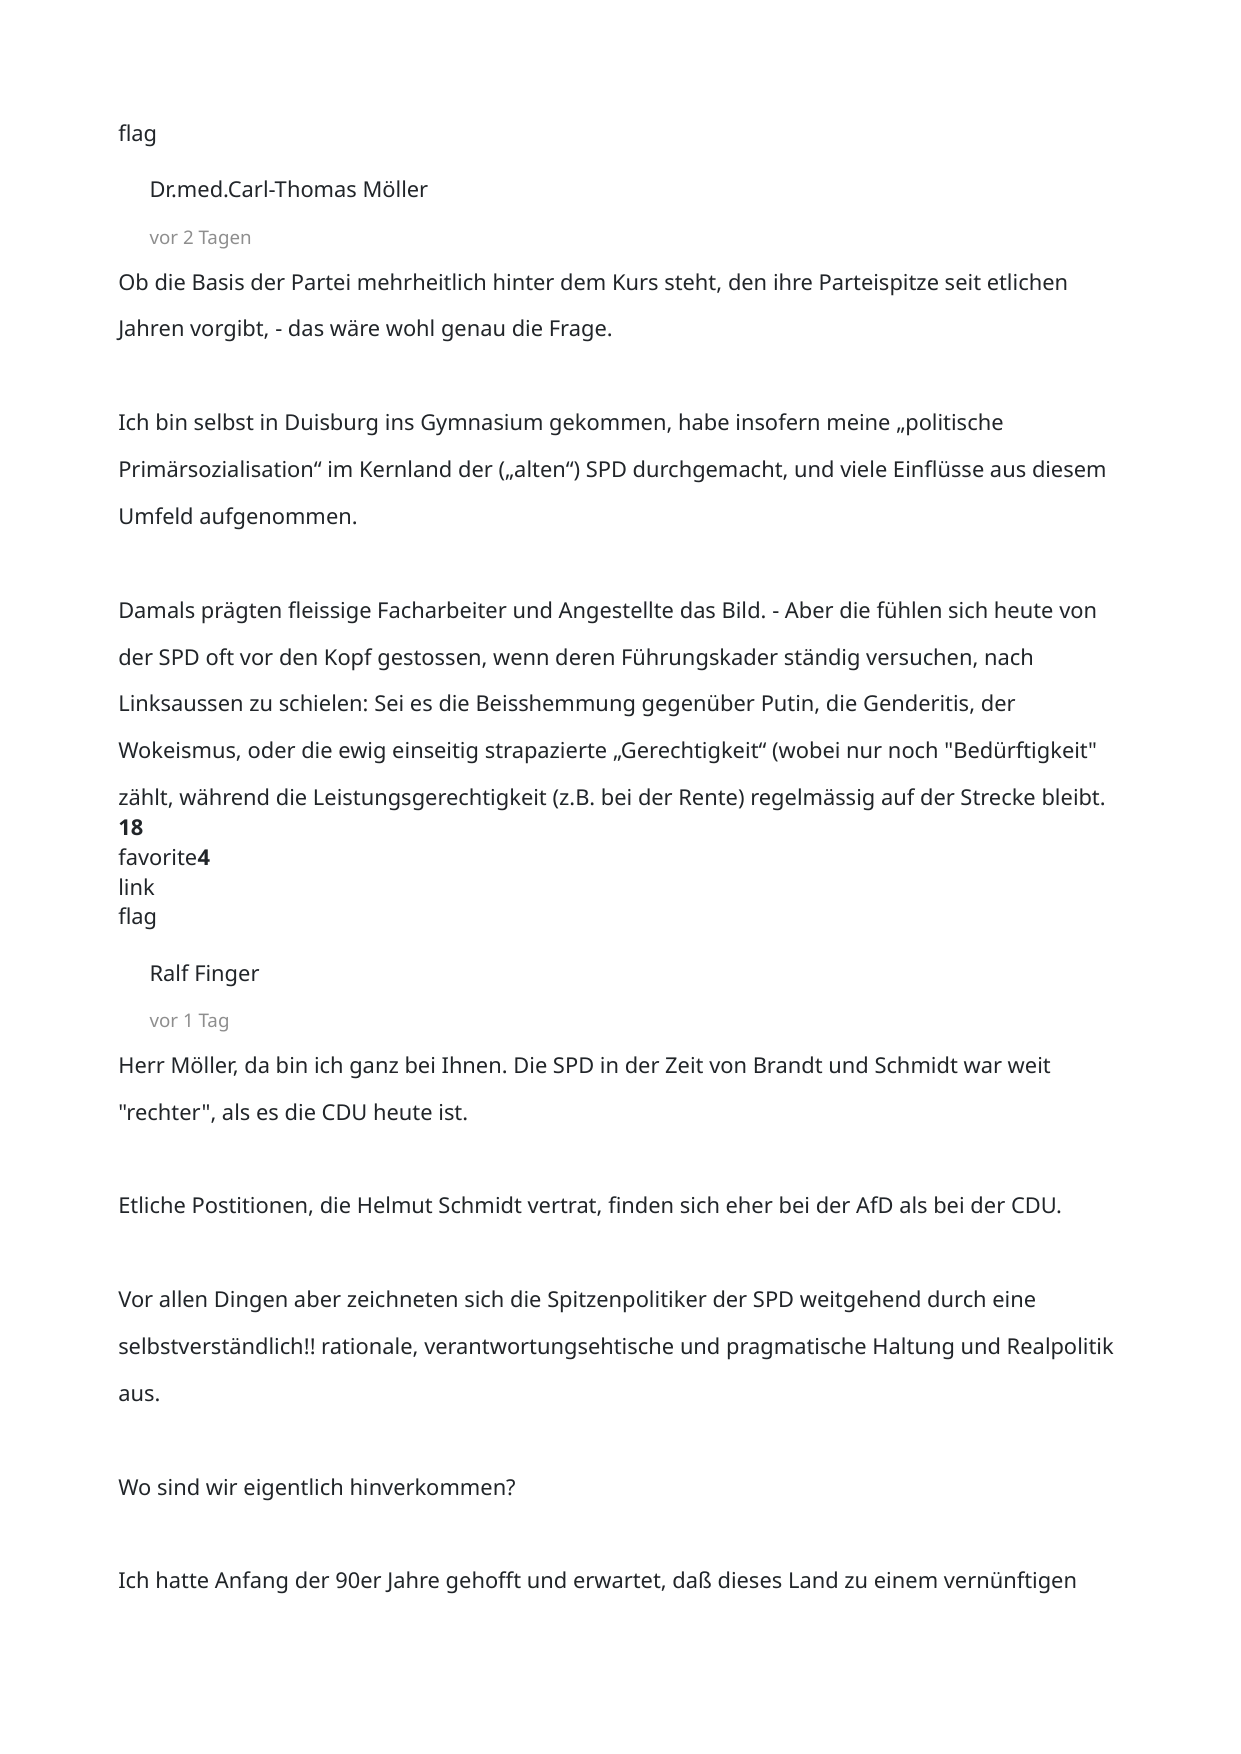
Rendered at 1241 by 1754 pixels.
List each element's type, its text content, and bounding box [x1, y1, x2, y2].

text 18 [118, 812, 1122, 842]
text flag [118, 118, 1122, 148]
text vor 2 Tagen [149, 220, 1122, 249]
text link [118, 872, 1122, 901]
text favorite4 [118, 842, 1122, 872]
text Ralf Finger [149, 947, 1114, 987]
text Herr Möller, da bin ich ganz bei Ihnen. Die SPD in der Zeit von Brandt und Schmidt war weit "rechter", als es die CDU heute ist. Etliche Postitionen, die Helmut Schmidt vertrat, finden sich eher bei der AfD als bei der CDU. Vor allen Dingen aber zeichneten sich die Spitzenpolitiker der SPD weitgehend durch eine selbstverständlich!! rationale, verantwortungsehtische und pragmatische Haltung und Realpolitik aus. Wo sind wir eigentlich hinverkommen? Ich hatte Anfang der 90er Jahre gehofft und erwartet, daß dieses Land zu einem vernünftigen [118, 1033, 1122, 1595]
text Dr.med.Carl-Thomas Möller [149, 163, 1114, 204]
text vor 1 Tag [149, 1003, 1122, 1033]
text Ob die Basis der Partei mehrheitlich hinter dem Kurs steht, den ihre Parteispitze seit etlichen Jahren vorgibt, - das wäre wohl genau die Frage. Ich bin selbst in Duisburg ins Gymnasium gekommen, habe insofern meine „politische Primärsozialisation“ im Kernland der („alten“) SPD durchgemacht, und viele Einflüsse aus diesem Umfeld aufgenommen. Damals prägten fleissige Facharbeiter und Angestellte das Bild. - Aber die fühlen sich heute von der SPD oft vor den Kopf gestossen, wenn deren Führungskader ständig versuchen, nach Linksaussen zu schielen: Sei es die Beisshemmung gegenüber Putin, die Genderitis, der Wokeismus, oder die ewig einseitig strapazierte „Gerechtigkeit“ (wobei nur noch "Bedürftigkeit" zählt, während die Leistungsgerechtigkeit (z.B. bei der Rente) regelmässig auf der Strecke bleibt. [118, 249, 1122, 812]
text flag [118, 901, 1122, 931]
